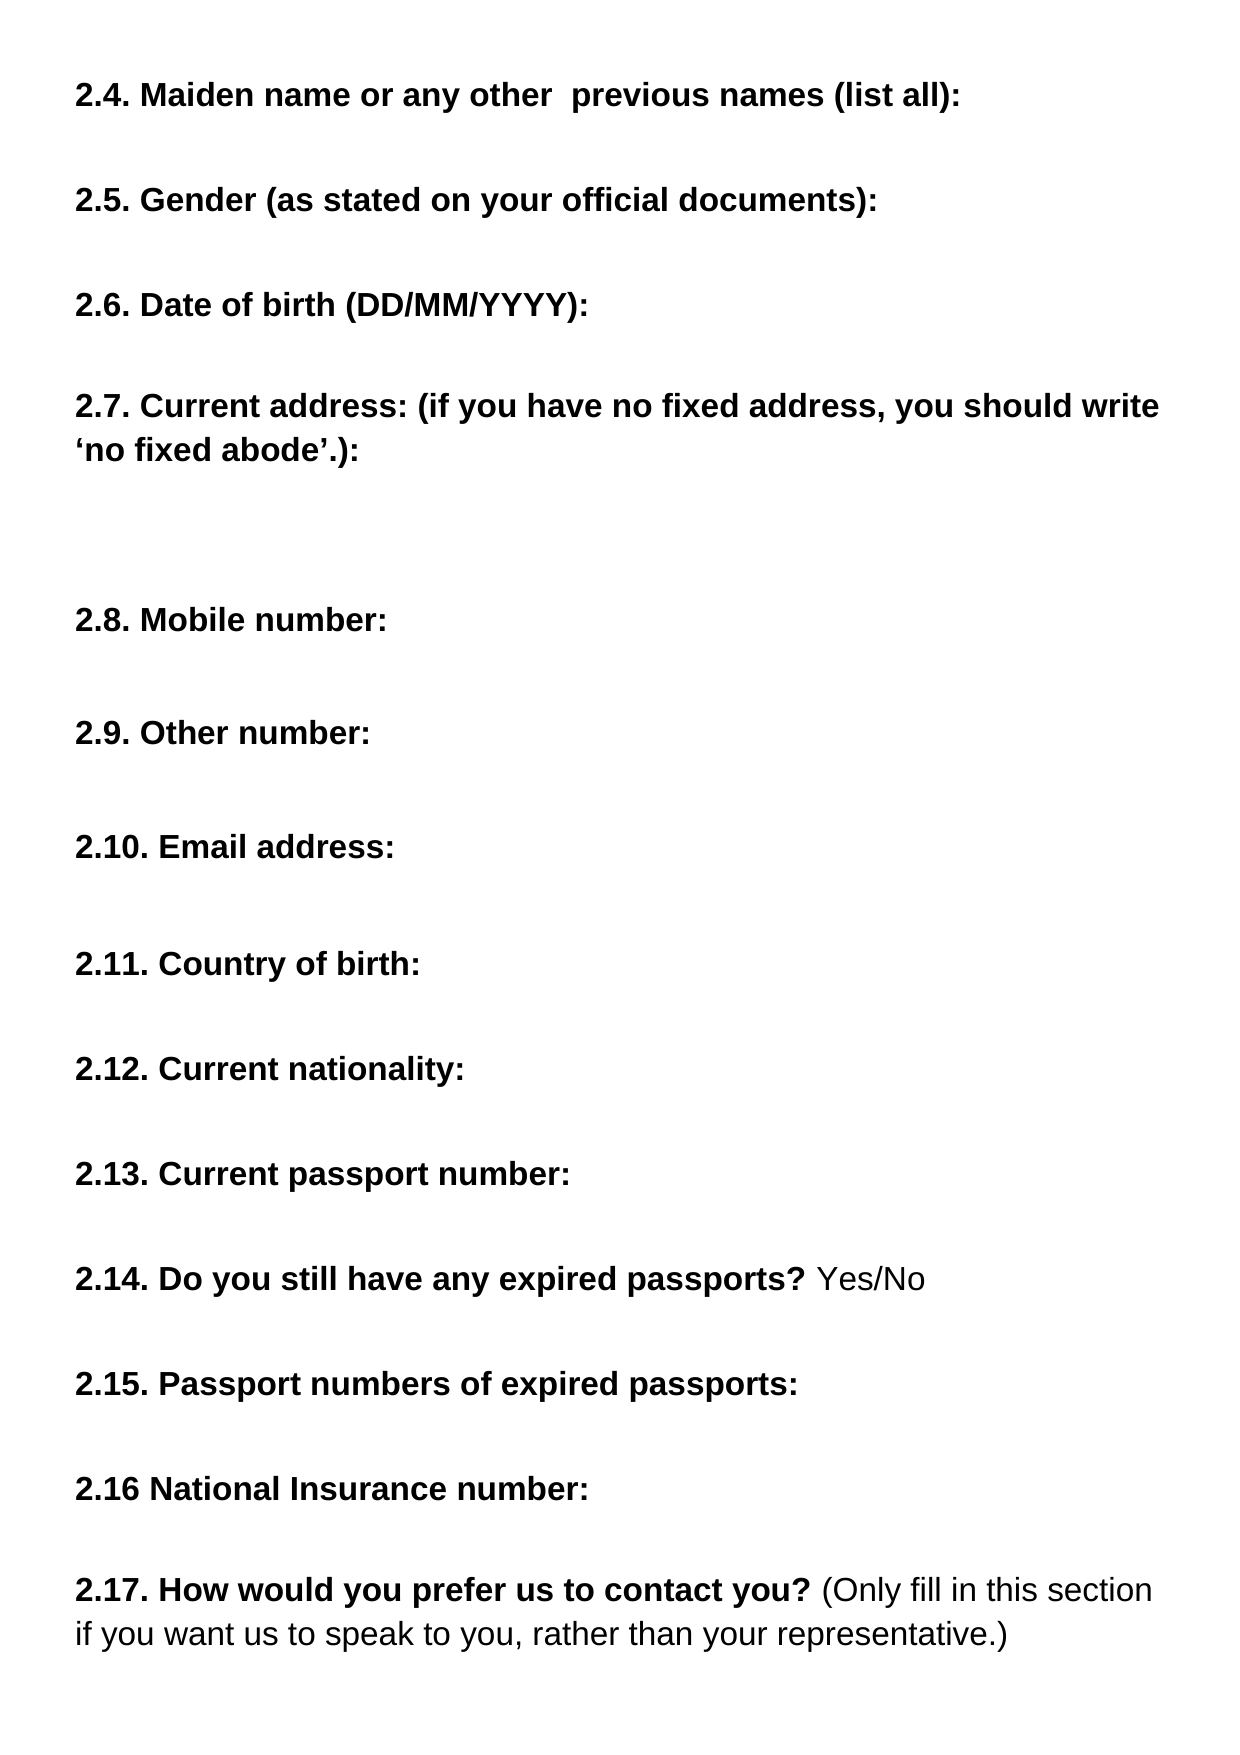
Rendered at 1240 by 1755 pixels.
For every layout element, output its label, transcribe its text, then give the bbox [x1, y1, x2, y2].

subtitle 2.15. Passport numbers of expired passports: [75, 1364, 1164, 1403]
subtitle 2.6. Date of birth (DD/MM/YYYY): [75, 285, 1164, 323]
subtitle 2.4. Maiden name or any other previous names (list all): [75, 75, 1164, 113]
subtitle 2.16 National Insurance number: [75, 1469, 1164, 1508]
text 2.10. Email address: [75, 827, 1164, 865]
text 2.7. Current address: (if you have no fixed address, you should write ‘no fixed abode’.): [75, 386, 1164, 468]
text 2.17. How would you prefer us to contact you? (Only fill in this section if you want us to speak to you, rather than your representative.) [75, 1570, 1164, 1653]
subtitle 2.5. Gender (as stated on your official documents): [75, 180, 1164, 218]
text 2.9. Other number: [75, 713, 1164, 752]
subtitle 2.12. Current nationality: [75, 1049, 1164, 1088]
text 2.8. Mobile number: [75, 600, 1164, 638]
subtitle 2.13. Current passport number: [75, 1154, 1164, 1193]
subtitle 2.11. Country of birth: [75, 944, 1164, 983]
subtitle 2.14. Do you still have any expired passports? Yes/No [75, 1259, 1164, 1298]
